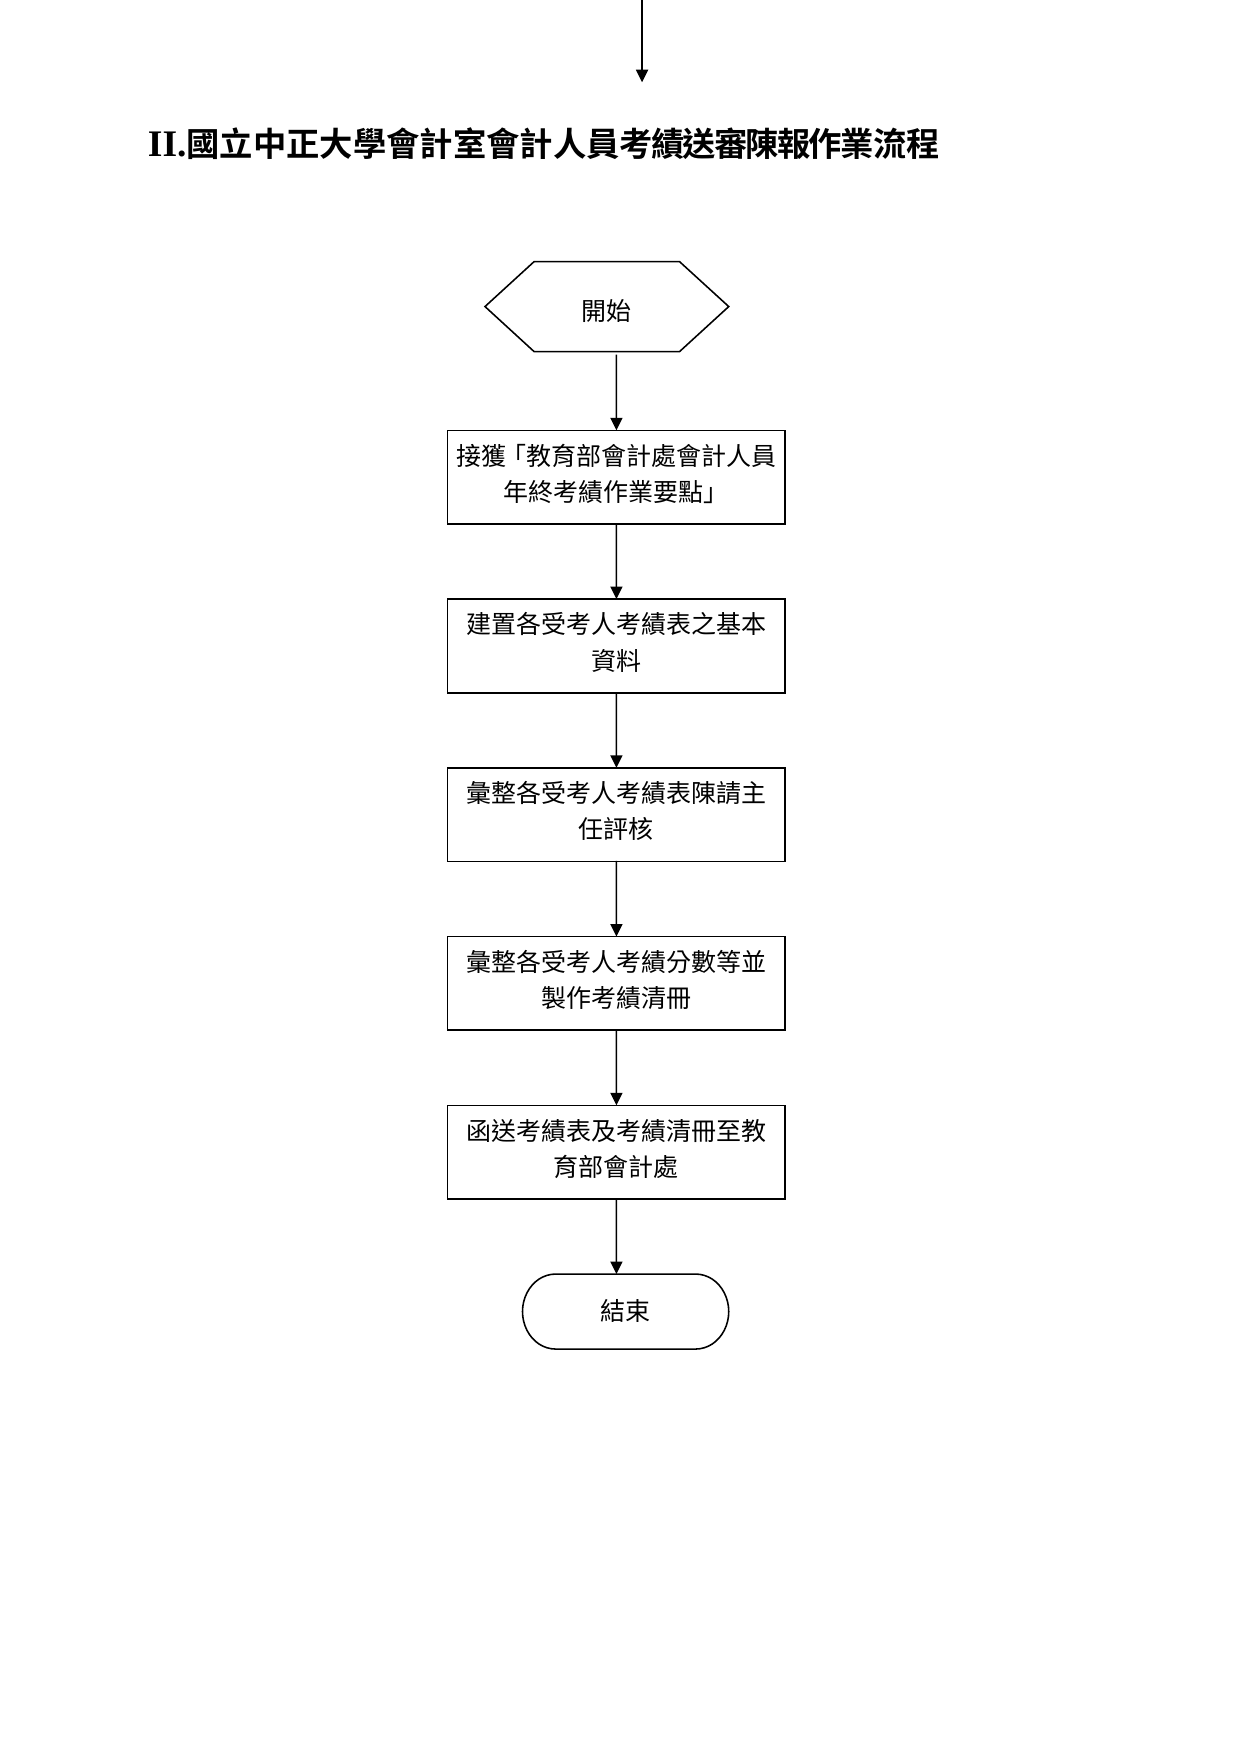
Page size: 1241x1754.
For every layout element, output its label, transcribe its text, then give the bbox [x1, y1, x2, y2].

text II.國立中正大學會計室會計人員考績送審陳報作業流程 [148, 118, 1092, 166]
